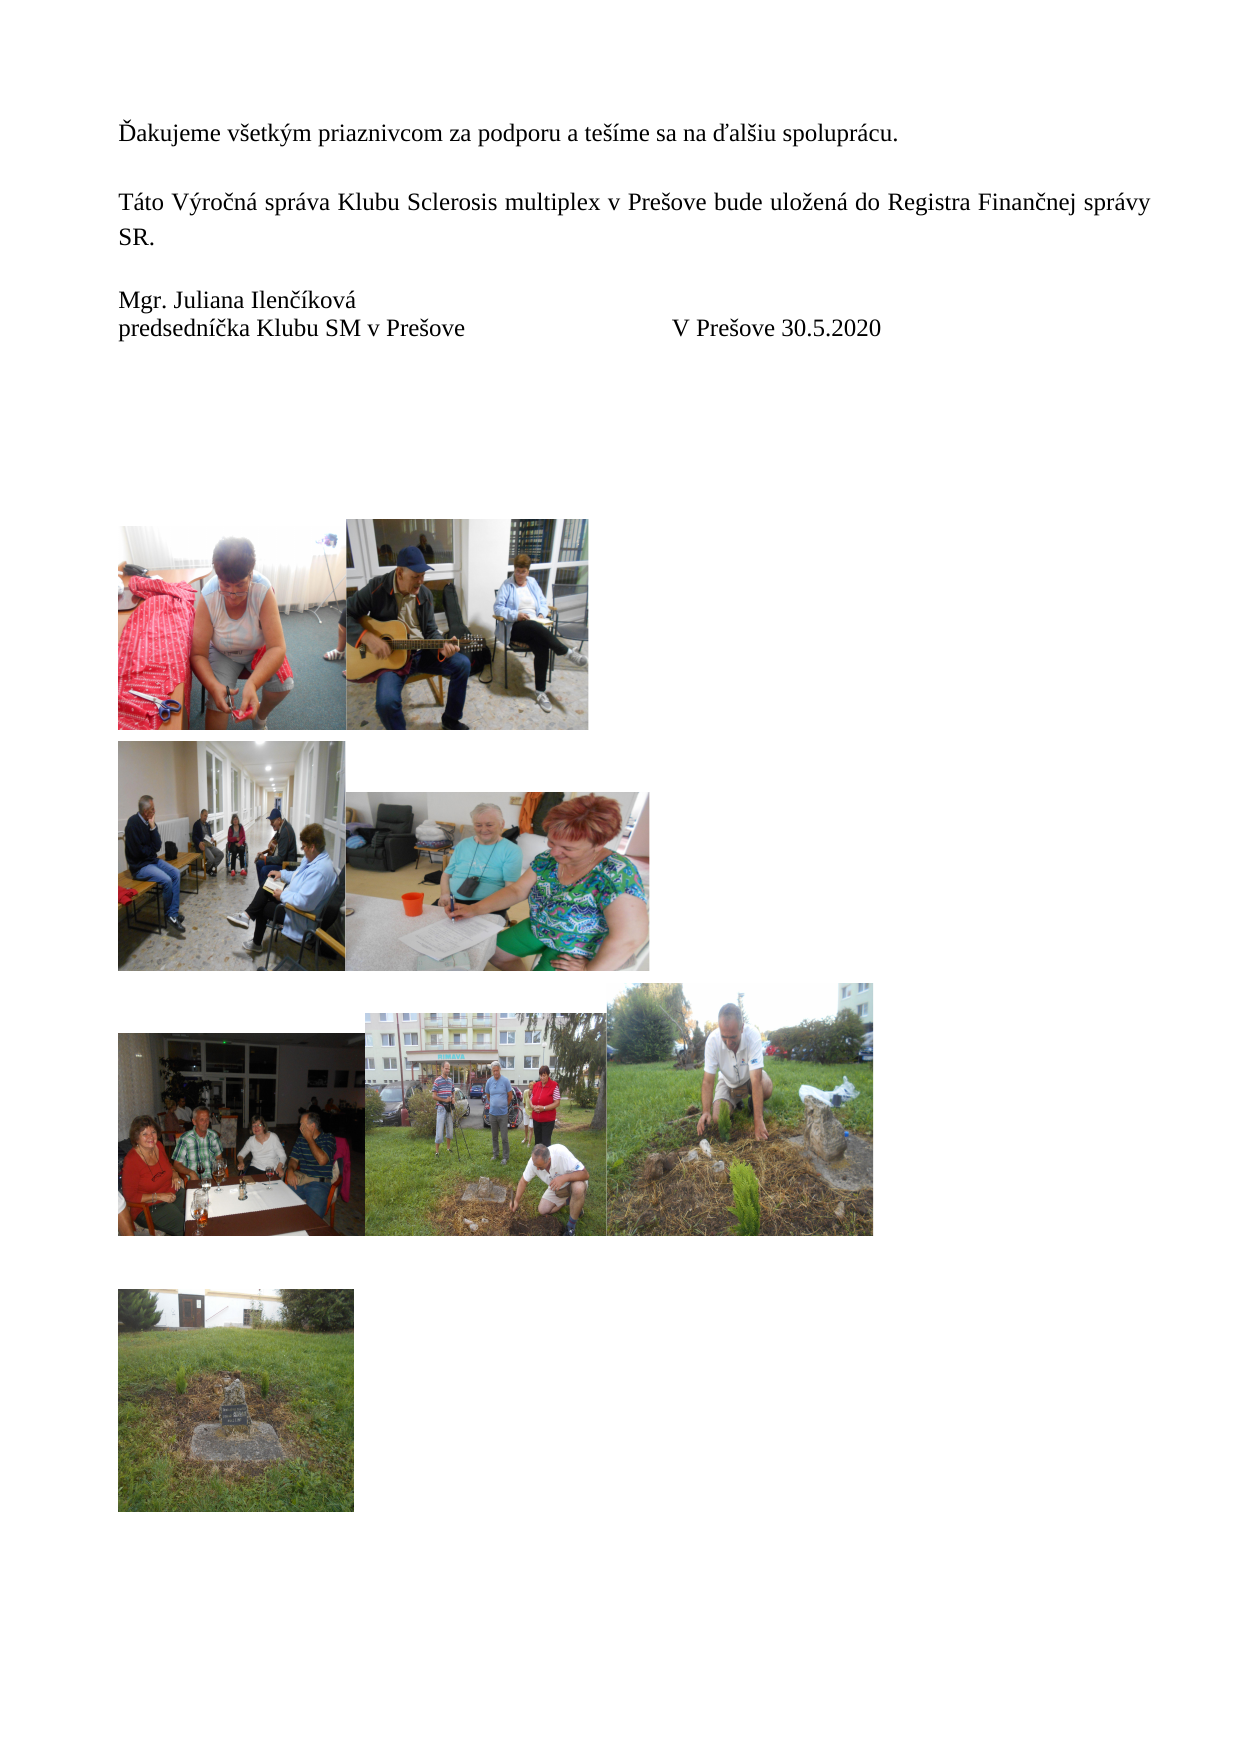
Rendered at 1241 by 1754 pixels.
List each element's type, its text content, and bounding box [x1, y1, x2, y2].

picture [118, 1289, 354, 1512]
text Táto Výročná správa Klubu Sclerosis multiplex v Prešove bude uložená do Registra Finančnej správy SR. [118, 187, 1152, 250]
picture [118, 983, 874, 1236]
text Mgr. Juliana Ilenčíková predsedníčka Klubu SM v Prešove V Prešove 30.5.2020 [118, 256, 1152, 342]
picture [118, 741, 650, 971]
picture [118, 519, 589, 730]
text Ďakujeme všetkým priaznivcom za podporu a tešíme sa na ďalšiu spoluprácu. [118, 118, 1152, 147]
